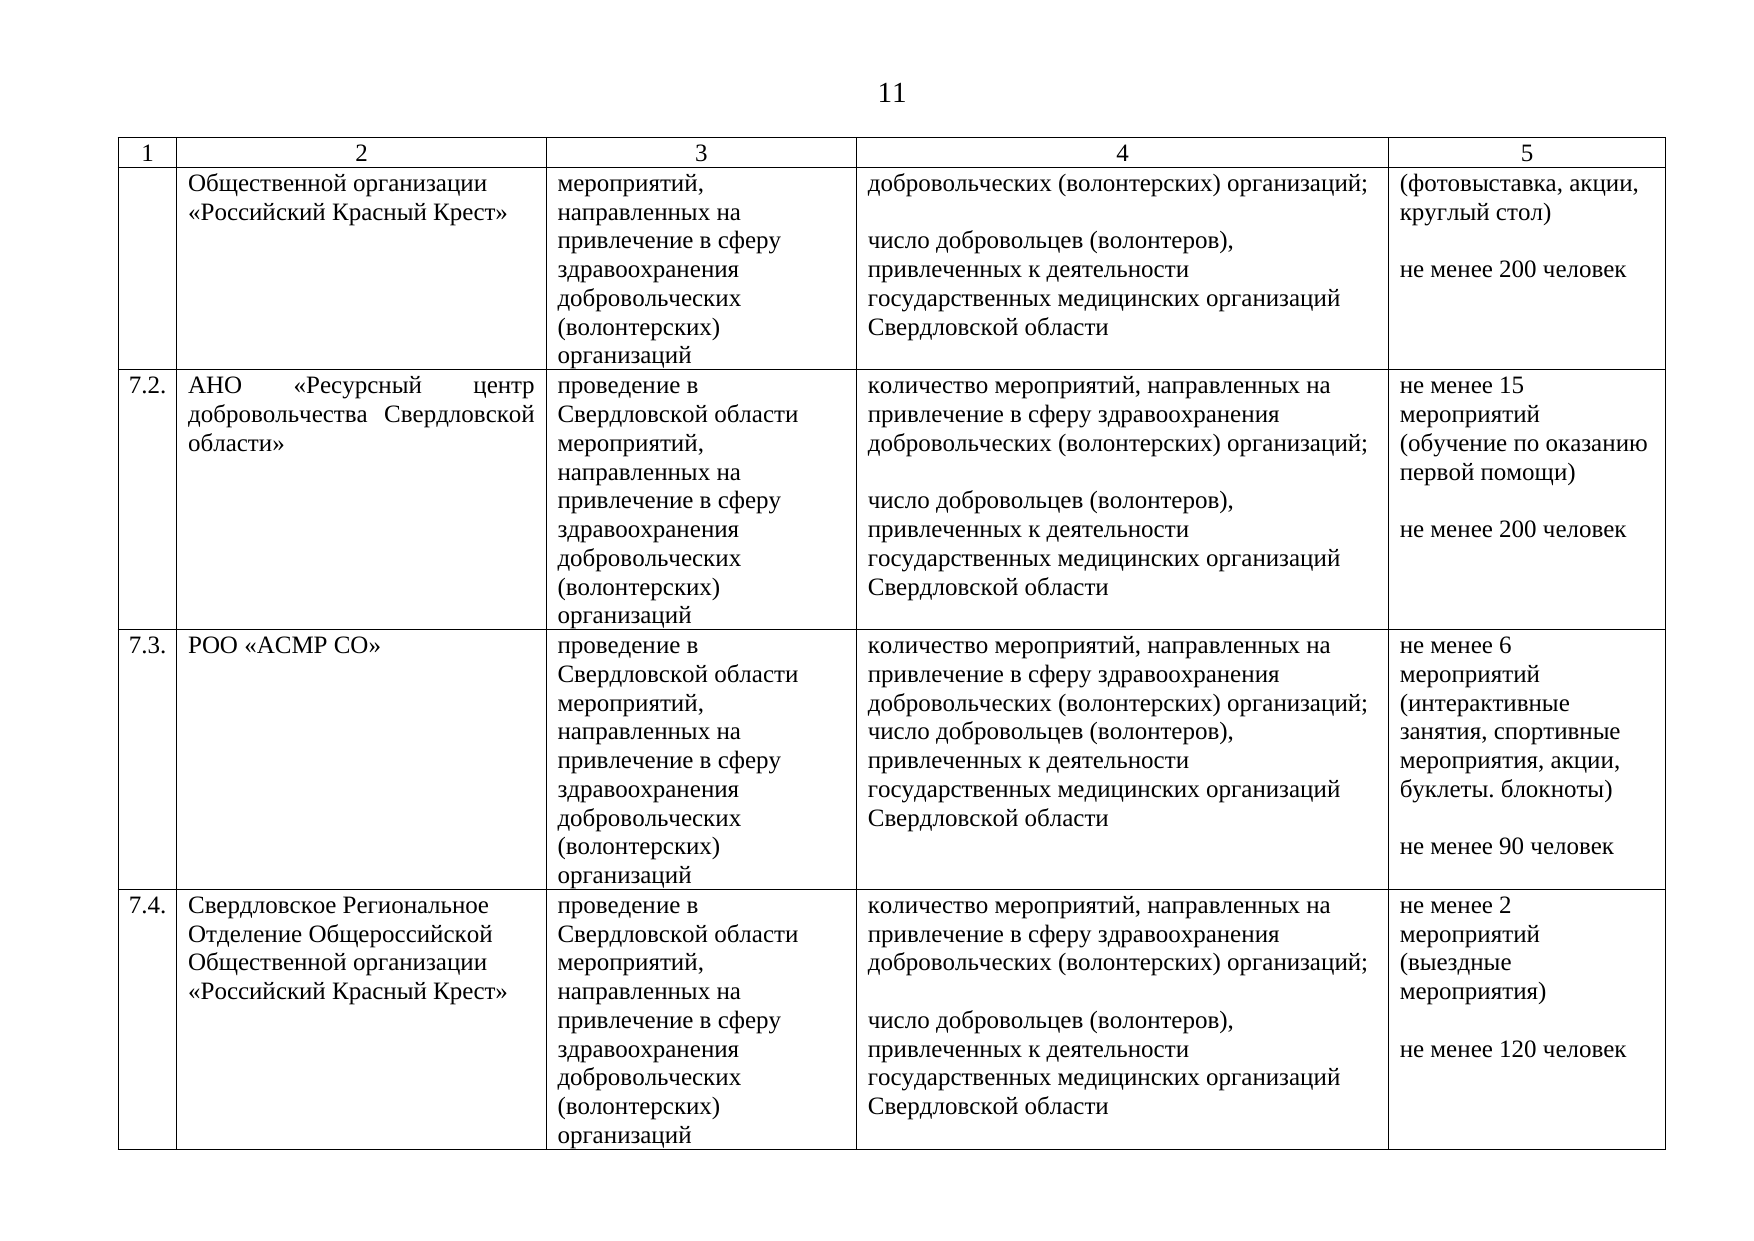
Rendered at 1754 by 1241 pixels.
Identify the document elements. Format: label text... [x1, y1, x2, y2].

table_cell (фотовыставка, акции, круглый стол) не менее 200 человек [1389, 168, 1665, 369]
table_header 5 [1389, 138, 1665, 167]
table_cell Свердловское Региональное Отделение Общероссийской Общественной организации «Российский Красный Крест» [177, 890, 546, 1149]
table_cell не менее 15 мероприятий (обучение по оказанию первой помощи) не менее 200 человек [1389, 370, 1665, 629]
table_cell количество мероприятий, направленных на привлечение в сферу здравоохранения добровольческих (волонтерских) организаций; число добровольцев (волонтеров), привлеченных к деятельности государственных медицинских организаций Свердловской области [857, 630, 1388, 889]
table_cell количество мероприятий, направленных на привлечение в сферу здравоохранения добровольческих (волонтерских) организаций; число добровольцев (волонтеров), привлеченных к деятельности государственных медицинских организаций Свердловской области [857, 890, 1388, 1149]
table_header 3 [547, 138, 856, 167]
table_cell проведение в Свердловской области мероприятий, направленных на привлечение в сферу здравоохранения добровольческих (волонтерских) организаций [547, 890, 856, 1149]
table_cell Общественной организации «Российский Красный Крест» [177, 168, 546, 369]
table_cell проведение в Свердловской области мероприятий, направленных на привлечение в сферу здравоохранения добровольческих (волонтерских) организаций [547, 370, 856, 629]
table_cell не менее 6 мероприятий (интерактивные занятия, спортивные мероприятия, акции, буклеты. блокноты) не менее 90 человек [1389, 630, 1665, 889]
table_header 1 [119, 138, 176, 167]
table_cell проведение в Свердловской области мероприятий, направленных на привлечение в сферу здравоохранения добровольческих (волонтерских) организаций [547, 630, 856, 889]
table_header 2 [177, 138, 546, 167]
table_cell не менее 2 мероприятий (выездные мероприятия) не менее 120 человек [1389, 890, 1665, 1149]
table_cell РОО «АСМР СО» [177, 630, 546, 889]
table_header 4 [857, 138, 1388, 167]
table_cell 7.2. [119, 370, 176, 629]
table_cell мероприятий, направленных на привлечение в сферу здравоохранения добровольческих (волонтерских) организаций [547, 168, 856, 369]
table_cell [119, 168, 176, 369]
table_cell АНО «Ресурсный центр добровольчества Свердловской области» [177, 370, 546, 629]
table_cell 7.3. [119, 630, 176, 889]
table_cell 7.4. [119, 890, 176, 1149]
table_cell количество мероприятий, направленных на привлечение в сферу здравоохранения добровольческих (волонтерских) организаций; число добровольцев (волонтеров), привлеченных к деятельности государственных медицинских организаций Свердловской области [857, 370, 1388, 629]
table_cell добровольческих (волонтерских) организаций; число добровольцев (волонтеров), привлеченных к деятельности государственных медицинских организаций Свердловской области [857, 168, 1388, 369]
